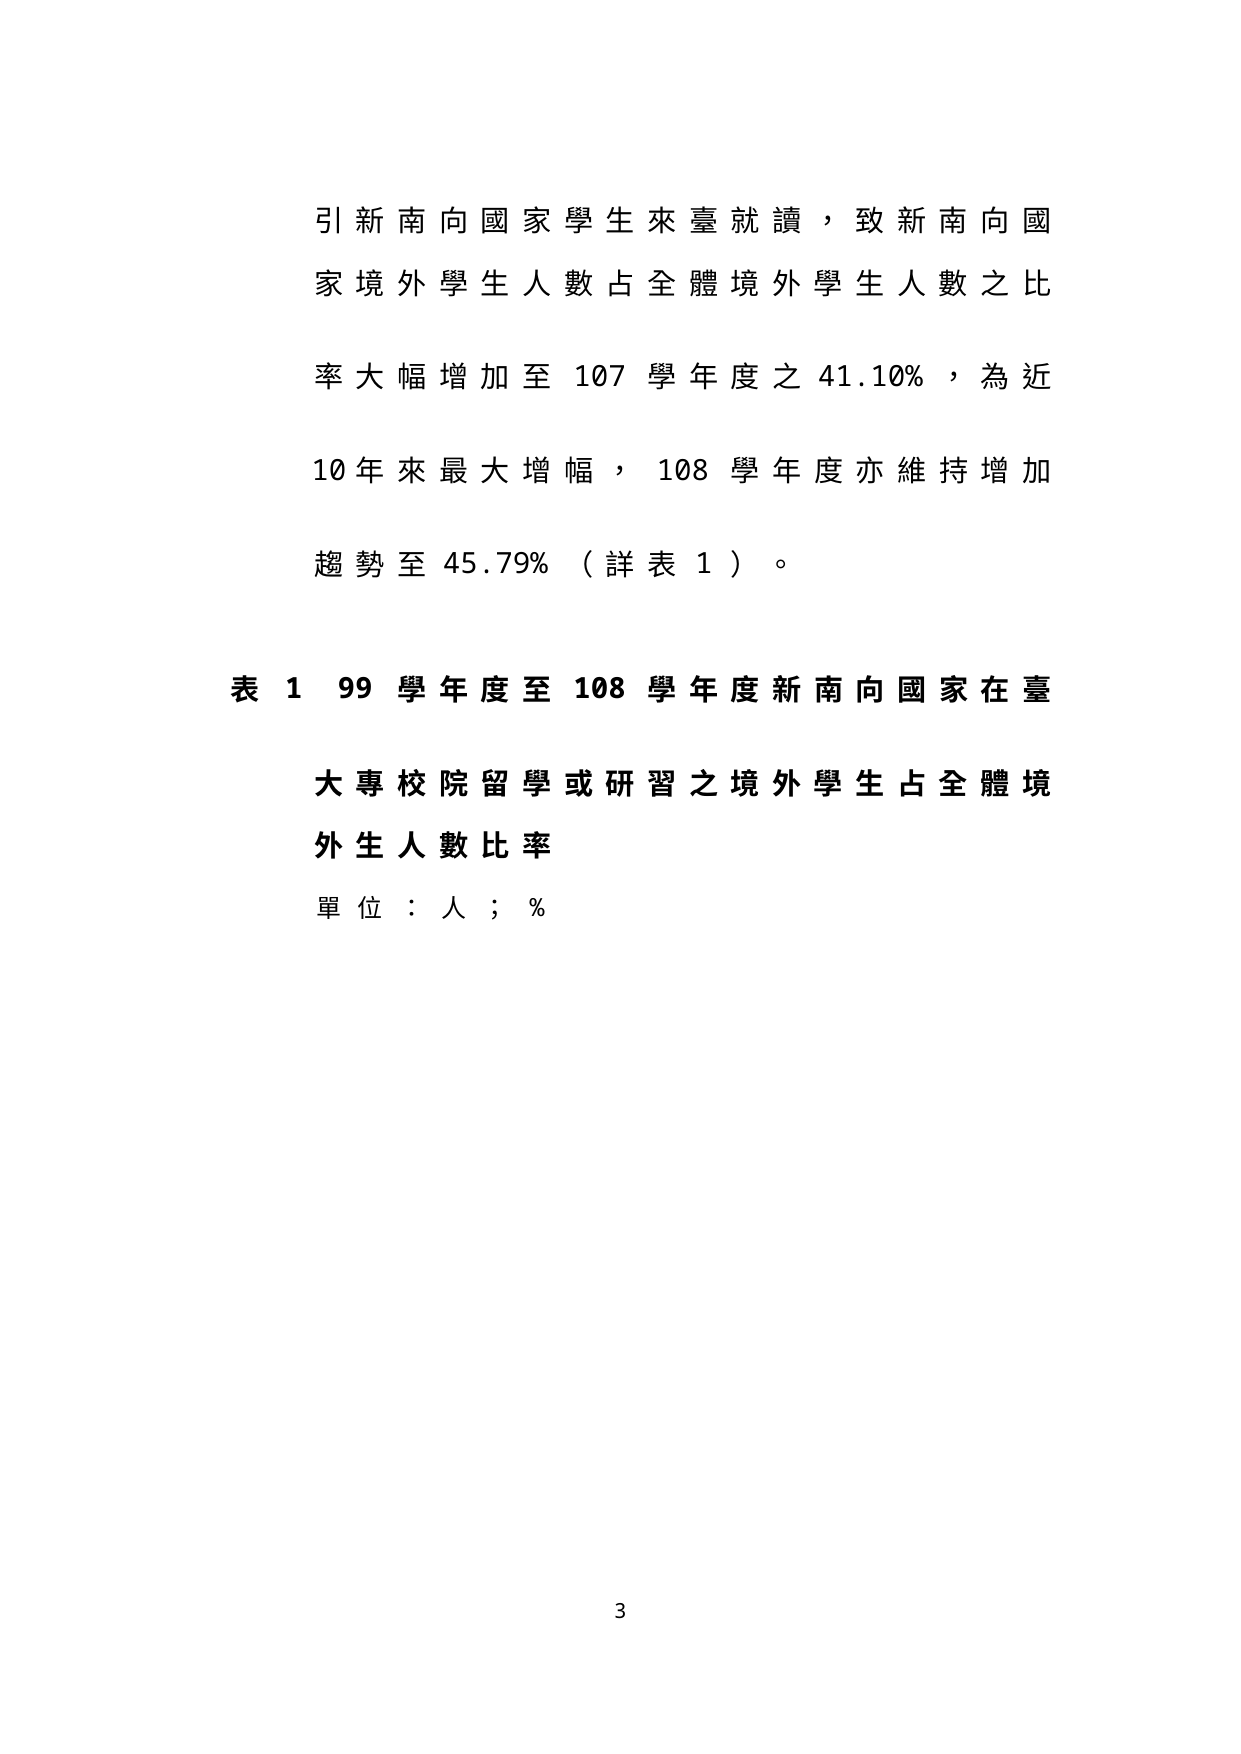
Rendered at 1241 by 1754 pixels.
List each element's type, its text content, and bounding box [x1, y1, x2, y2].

text 引新南向國家學生來臺就讀，致新南向國家境外學生人數占全體境外學生人數之比率大幅增加至107學年度之41.10%，為近10年來最大增幅，108學年度亦維持增加趨勢至45.79%（詳表1）。 [271, 177, 1058, 615]
text 表1 99學年度至108學年度新南向國家在臺大專校院留學或研習之境外學生占全體境外生人數比率 單位：人；% [183, 615, 1058, 927]
